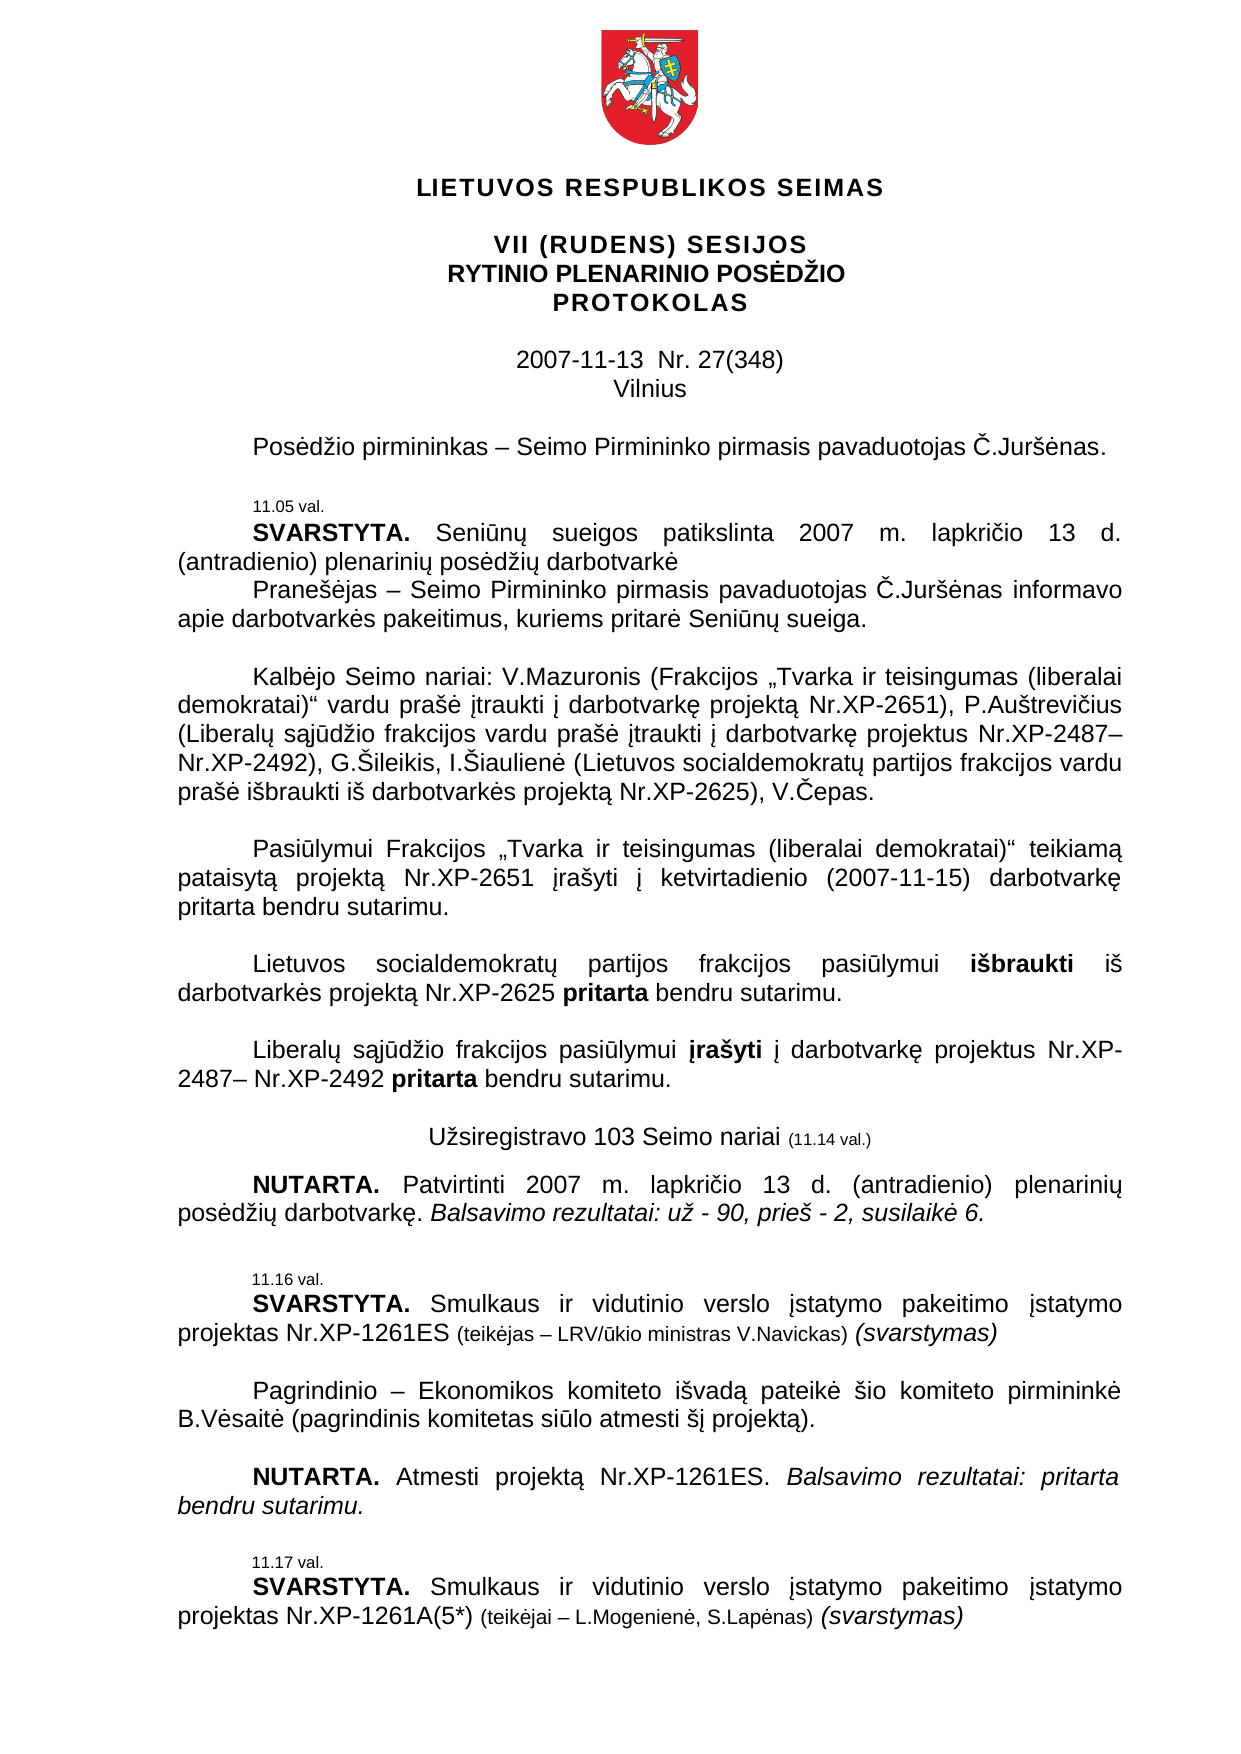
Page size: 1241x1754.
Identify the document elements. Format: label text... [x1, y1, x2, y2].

text 11.16 val. [177, 1270, 1122, 1289]
text SVARSTYTA. Smulkaus ir vidutinio verslo įstatymo pakeitimo įstatymo projektas Nr.XP-1261A(5*) (teikėjai – L.Mogenienė, S.Lapėnas) (svarstymas) [177, 1572, 1122, 1629]
text Vilnius [177, 374, 1122, 403]
text Liberalų sąjūdžio frakcijos pasiūlymui įrašyti į darbotvarkę projektus Nr.XP-2487– Nr.XP-2492 pritarta bendru sutarimu. [177, 1035, 1122, 1093]
text Kalbėjo Seimo nariai: V.Mazuronis (Frakcijos „Tvarka ir teisingumas (liberalai demokratai)“ vardu prašė įtraukti į darbotvarkę projektą Nr.XP-2651), P.Auštrevičius (Liberalų sąjūdžio frakcijos vardu prašė įtraukti į darbotvarkę projektus Nr.XP-2487– Nr.XP-2492), G.Šileikis, I.Šiaulienė (Lietuvos socialdemokratų partijos frakcijos vardu prašė išbraukti iš darbotvarkės projektą Nr.XP-2625), V.Čepas. [177, 662, 1122, 805]
text VII (RUDENS) SESIJOS [177, 230, 1122, 259]
text 11.17 val. [177, 1553, 1122, 1572]
text Užsiregistravo 103 Seimo nariai (11.14 val.) [177, 1122, 1122, 1150]
text 11.05 val. [177, 489, 1122, 518]
text NUTARTA. Patvirtinti 2007 m. lapkričio 13 d. (antradienio) plenarinių posėdžių darbotvarkę. Balsavimo rezultatai: už - 90, prieš - 2, susilaikė 6. [177, 1169, 1122, 1227]
text Pasiūlymui Frakcijos „Tvarka ir teisingumas (liberalai demokratai)“ teikiamą pataisytą projektą Nr.XP-2651 įrašyti į ketvirtadienio (2007-11-15) darbotvarkę pritarta bendru sutarimu. [177, 834, 1122, 920]
text SVARSTYTA. Seniūnų sueigos patikslinta 2007 m. lapkričio 13 d. (antradienio) plenarinių posėdžių darbotvarkė [177, 518, 1122, 575]
text Pagrindinio – Ekonomikos komiteto išvadą pateikė šio komiteto pirmininkė B.Vėsaitė (pagrindinis komitetas siūlo atmesti šį projektą). [177, 1376, 1122, 1433]
text Lietuvos socialdemokratų partijos frakcijos pasiūlymui išbraukti iš darbotvarkės projektą Nr.XP-2625 pritarta bendru sutarimu. [177, 949, 1122, 1007]
text 2007-11-13 Nr. 27(348) [177, 345, 1122, 374]
subtitle RYTINIO PLENARINIO POSĖDŽIO [177, 259, 1122, 288]
text NUTARTA. Atmesti projektą Nr.XP-1261ES. Balsavimo rezultatai: pritarta bendru sutarimu. [177, 1462, 1122, 1519]
text SVARSTYTA. Smulkaus ir vidutinio verslo įstatymo pakeitimo įstatymo projektas Nr.XP-1261ES (teikėjas – LRV/ūkio ministras V.Navickas) (svarstymas) [177, 1289, 1122, 1347]
text LIETUVOS RESPUBLIKOS SEIMAS [177, 173, 1122, 202]
text Posėdžio pirmininkas – Seimo Pirmininko pirmasis pavaduotojas Č.Juršėnas. [177, 432, 1122, 460]
text Pranešėjas – Seimo Pirmininko pirmasis pavaduotojas Č.Juršėnas informavo apie darbotvarkės pakeitimus, kuriems pritarė Seniūnų sueiga. [177, 575, 1122, 633]
text PROTOKOLAS [177, 288, 1122, 317]
